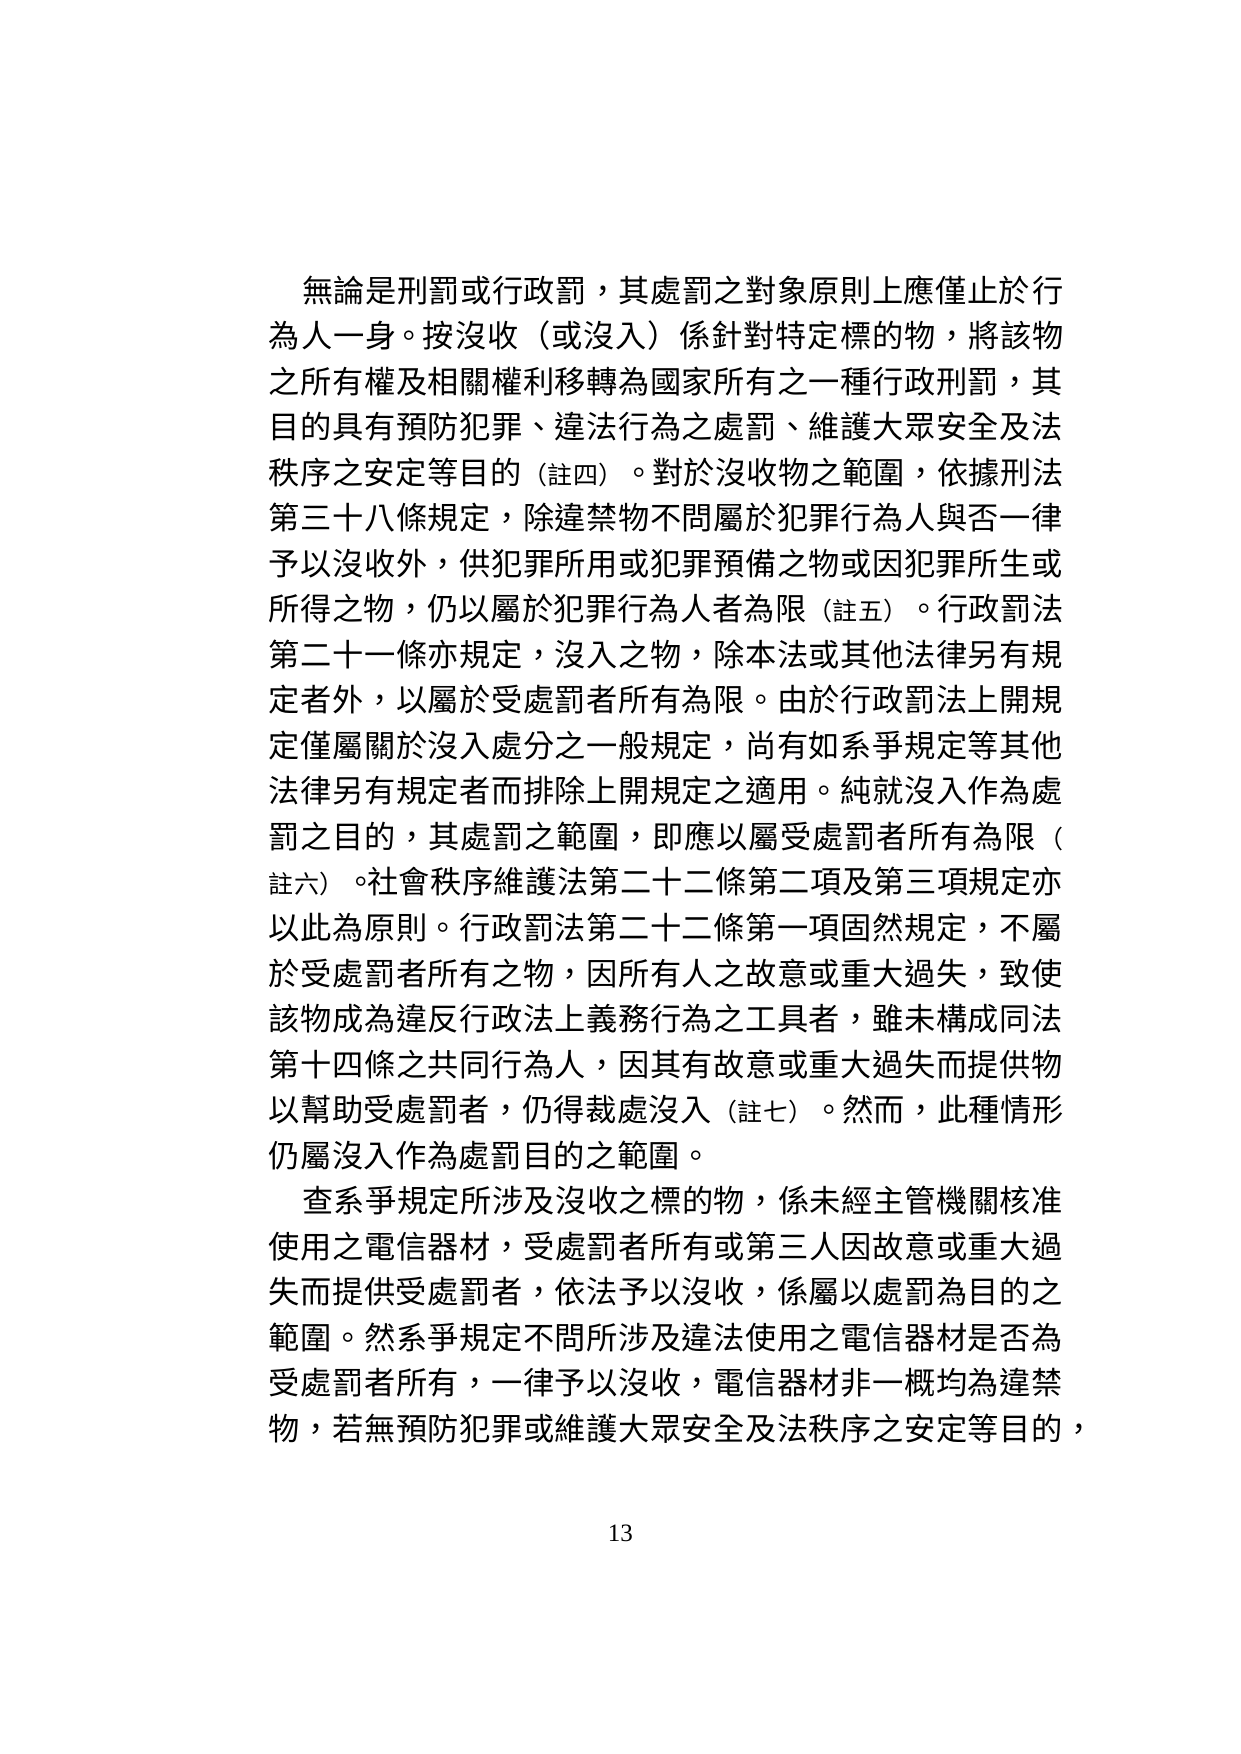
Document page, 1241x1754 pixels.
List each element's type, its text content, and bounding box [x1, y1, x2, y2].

text 無論是刑罰或行政罰，其處罰之對象原則上應僅止於行為人一身。按沒收（或沒入）係針對特定標的物，將該物之所有權及相關權利移轉為國家所有之一種行政刑罰，其目的具有預防犯罪、違法行為之處罰、維護大眾安全及法秩序之安定等目的（註四）。對於沒收物之範圍，依據刑法第三十八條規定，除違禁物不問屬於犯罪行為人與否一律予以沒收外，供犯罪所用或犯罪預備之物或因犯罪所生或所得之物，仍以屬於犯罪行為人者為限（註五）。行政罰法第二十一條亦規定，沒入之物，除本法或其他法律另有規定者外，以屬於受處罰者所有為限。由於行政罰法上開規定僅屬關於沒入處分之一般規定，尚有如系爭規定等其他法律另有規定者而排除上開規定之適用。純就沒入作為處罰之目的，其處罰之範圍，即應以屬受處罰者所有為限（註六）。社會秩序維護法第二十二條第二項及第三項規定亦以此為原則。行政罰法第二十二條第一項固然規定，不屬於受處罰者所有之物，因所有人之故意或重大過失，致使該物成為違反行政法上義務行為之工具者，雖未構成同法第十四條之共同行為人，因其有故意或重大過失而提供物以幫助受處罰者，仍得裁處沒入（註七）。然而，此種情形仍屬沒入作為處罰目的之範圍。 [269, 266, 1063, 1176]
text 查系爭規定所涉及沒收之標的物，係未經主管機關核准使用之電信器材，受處罰者所有或第三人因故意或重大過失而提供受處罰者，依法予以沒收，係屬以處罰為目的之範圍。然系爭規定不問所涉及違法使用之電信器材是否為受處罰者所有，一律予以沒收，電信器材非一概均為違禁物，若無預防犯罪或維護大眾安全及法秩序之安定等目的，就第三人合法取得之物仍予以沒收，則與憲法保障人民財產權及比例原則之意旨有所牴觸（註八）。本件解釋多數意見雖以系爭規定「旨在防範取締之後，再以相同工具易地反覆非法使用，具有預防再犯之作用，且無線電臺發射電波頻率所使用之無線電發射機等電信管制射頻器材，係屬管制物品，不得任意持有、使用」，並未就此部分予以進一步判斷是否為第三人所為合法取得之物，所為沒收之電信器材是否均為管制物品，逕予認定系爭規定與憲法保障人民財產權及比例原則之意旨無違，似為速斷。 [269, 1176, 1063, 1449]
